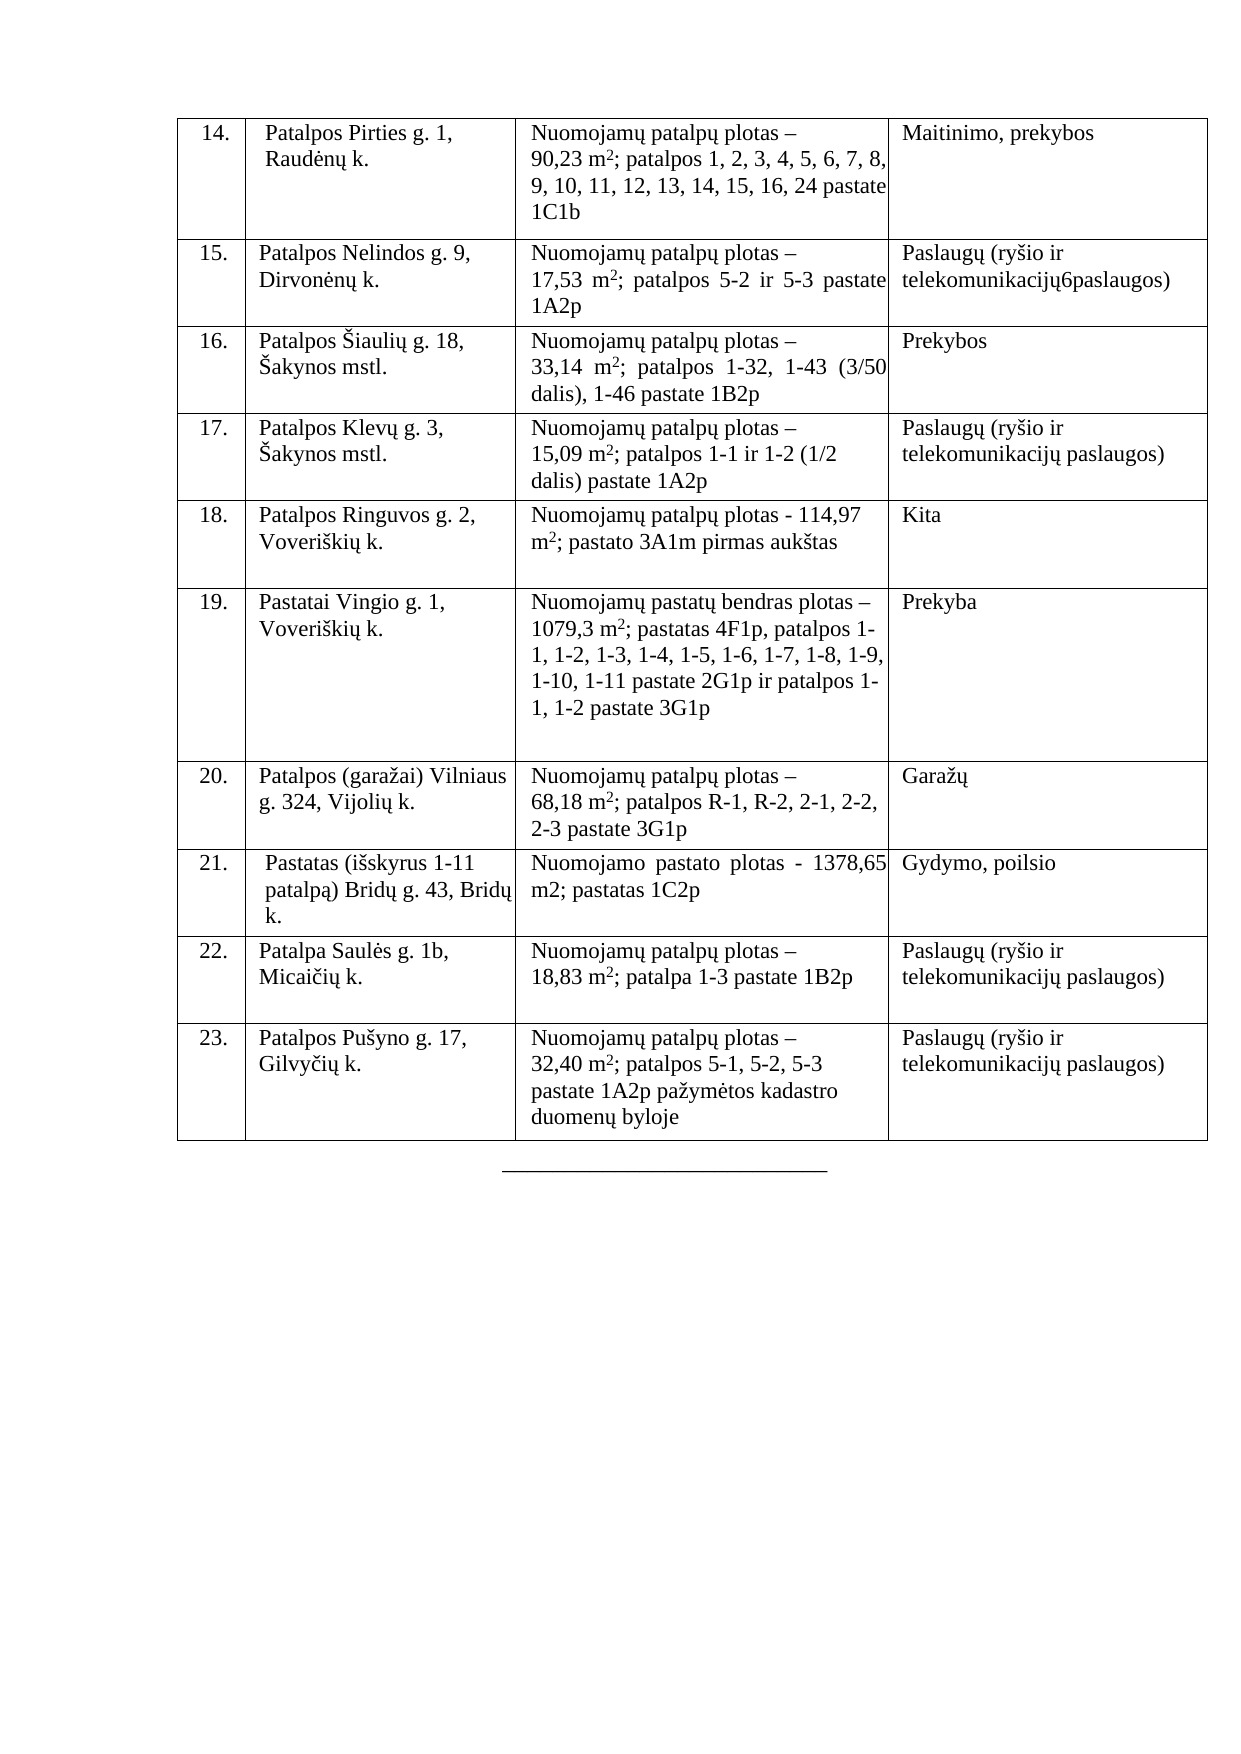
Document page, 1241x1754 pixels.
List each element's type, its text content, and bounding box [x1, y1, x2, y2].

table_cell Patalpos Klevų g. 3, Šakynos mstl. [246, 414, 515, 500]
table_cell 17. [178, 414, 245, 500]
table_cell Patalpos (garažai) Vilniaus g. 324, Vijolių k. [246, 762, 515, 848]
table_cell Gydymo, poilsio [889, 850, 1207, 936]
table_cell Patalpos Nelindos g. 9, Dirvonėnų k. [246, 240, 515, 326]
table_cell Nuomojamų patalpų plotas – 68,18 m2; patalpos R-1, R-2, 2-1, 2-2, 2-3 pastate 3G1p [516, 762, 888, 848]
table_cell Nuomojamų patalpų plotas – 18,83 m2; patalpa 1-3 pastate 1B2p [516, 937, 888, 1023]
table_cell Prekyba [889, 589, 1207, 761]
table_cell 22. [178, 937, 245, 1023]
table_cell 15. [178, 240, 245, 326]
table_cell Nuomojamų patalpų plotas – 15,09 m2; patalpos 1-1 ir 1-2 (1/2 dalis) pastate 1A2p [516, 414, 888, 500]
table_cell Nuomojamo pastato plotas - 1378,65 m2; pastatas 1C2p [516, 850, 888, 936]
table_cell Patalpos Pirties g. 1, Raudėnų k. [246, 119, 515, 238]
table_cell 21. [178, 850, 245, 936]
text __________________________ [177, 1146, 1181, 1174]
table_cell 14. [178, 119, 245, 238]
table_cell Nuomojamų patalpų plotas – 90,23 m2; patalpos 1, 2, 3, 4, 5, 6, 7, 8, 9, 10, 11, 12, 13, 14, 15, 16, 24 pastate 1C1b [516, 119, 888, 238]
table_cell Patalpos Šiaulių g. 18, Šakynos mstl. [246, 327, 515, 413]
table_cell Patalpos Pušyno g. 17, Gilvyčių k. [246, 1024, 515, 1140]
table_cell Nuomojamų patalpų plotas – 32,40 m2; patalpos 5-1, 5-2, 5-3 pastate 1A2p pažymėtos kadastro duomenų byloje [516, 1024, 888, 1140]
table_cell Pastatai Vingio g. 1, Voveriškių k. [246, 589, 515, 761]
table_cell Patalpos Ringuvos g. 2, Voveriškių k. [246, 501, 515, 587]
table_cell 23. [178, 1024, 245, 1140]
table_cell Garažų [889, 762, 1207, 848]
table_cell Nuomojamų patalpų plotas – 33,14 m2; patalpos 1-32, 1-43 (3/50 dalis), 1-46 pastate 1B2p [516, 327, 888, 413]
table_cell Paslaugų (ryšio ir telekomunikacijų6paslaugos) [889, 240, 1207, 326]
table_cell Nuomojamų patalpų plotas - 114,97 m2; pastato 3A1m pirmas aukštas [516, 501, 888, 587]
table_cell Paslaugų (ryšio ir telekomunikacijų paslaugos) [889, 937, 1207, 1023]
table_cell Pastatas (išskyrus 1-11 patalpą) Bridų g. 43, Bridų k. [246, 850, 515, 936]
table_cell Patalpa Saulės g. 1b, Micaičių k. [246, 937, 515, 1023]
table_cell Paslaugų (ryšio ir telekomunikacijų paslaugos) [889, 414, 1207, 500]
table_cell Kita [889, 501, 1207, 587]
table_cell Maitinimo, prekybos [889, 119, 1207, 238]
table_cell 20. [178, 762, 245, 848]
table_cell 18. [178, 501, 245, 587]
table_cell 19. [178, 589, 245, 761]
table_cell Nuomojamų patalpų plotas – 17,53 m2; patalpos 5-2 ir 5-3 pastate 1A2p [516, 240, 888, 326]
table_cell Paslaugų (ryšio ir telekomunikacijų paslaugos) [889, 1024, 1207, 1140]
table_cell Nuomojamų pastatų bendras plotas – 1079,3 m2; pastatas 4F1p, patalpos 1-1, 1-2, 1-3, 1-4, 1-5, 1-6, 1-7, 1-8, 1-9, 1-10, 1-11 pastate 2G1p ir patalpos 1-1, 1-2 pastate 3G1p [516, 589, 888, 761]
table_cell 16. [178, 327, 245, 413]
table_cell Prekybos [889, 327, 1207, 413]
